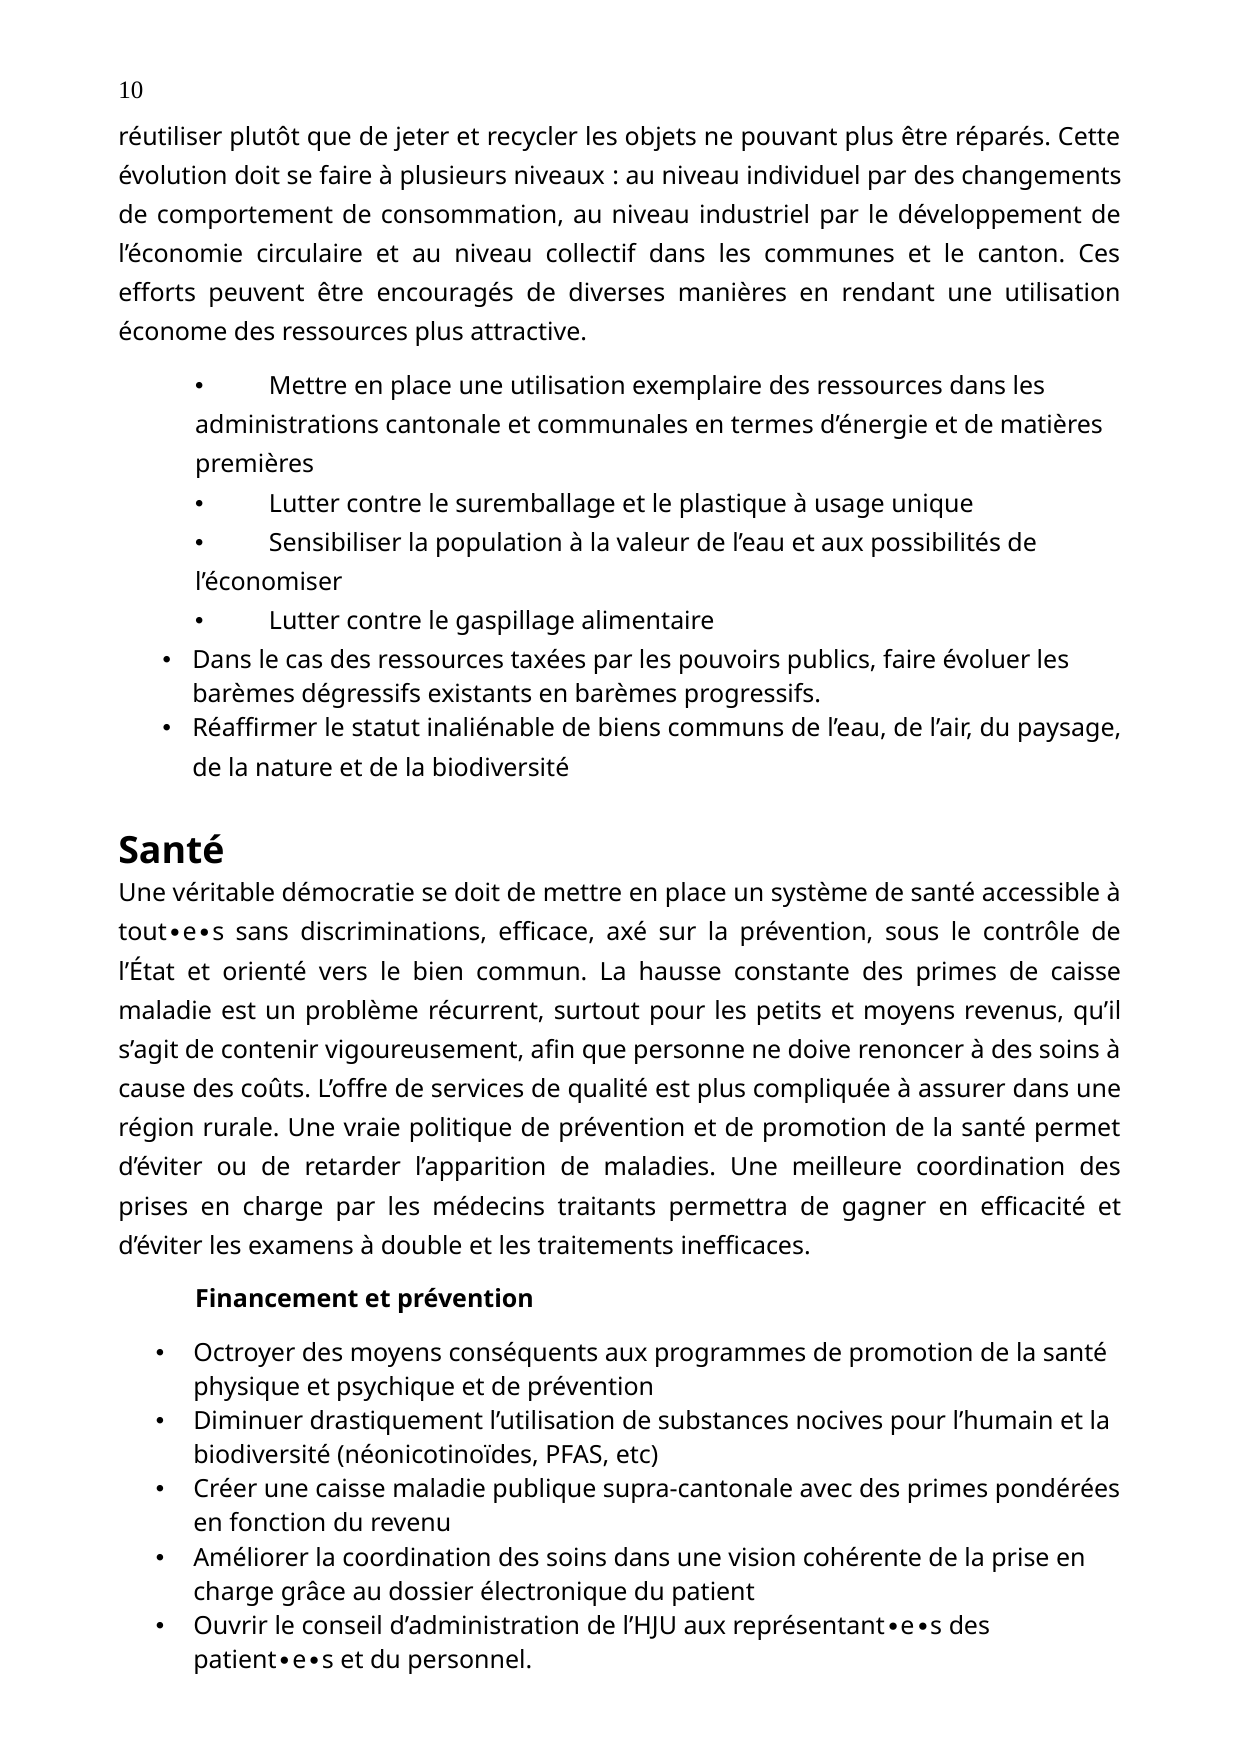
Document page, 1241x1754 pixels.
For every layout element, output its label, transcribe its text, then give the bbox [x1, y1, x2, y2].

list Ouvrir le conseil d’administration de l’HJU aux représentant∙e∙s des patient∙e∙s et du personnel. [156, 1607, 1122, 1675]
text Financement et prévention [195, 1281, 1122, 1315]
list Lutter contre le suremballage et le plastique à usage unique [195, 485, 1122, 519]
list Mettre en place une utilisation exemplaire des ressources dans les administrations cantonale et communales en termes d’énergie et de matières premières [195, 368, 1122, 480]
list Dans le cas des ressources taxées par les pouvoirs publics, faire évoluer les barèmes dégressifs existants en barèmes progressifs. [162, 642, 1122, 710]
list Améliorer la coordination des soins dans une vision cohérente de la prise en charge grâce au dossier électronique du patient [156, 1539, 1122, 1607]
list Réaffirmer le statut inaliénable de biens communs de l’eau, de l’air, du paysage, de la nature et de la biodiversité [162, 710, 1122, 783]
subtitle Santé [118, 824, 1122, 875]
list Octroyer des moyens conséquents aux programmes de promotion de la santé physique et psychique et de prévention [156, 1335, 1122, 1403]
text réutiliser plutôt que de jeter et recycler les objets ne pouvant plus être réparés. Cette évolution doit se faire à plusieurs niveaux : au niveau individuel par des changements de comportement de consommation, au niveau industriel par le développement de l’économie circulaire et au niveau collectif dans les communes et le canton. Ces efforts peuvent être encouragés de diverses manières en rendant une utilisation économe des ressources plus attractive. [118, 118, 1122, 348]
list Lutter contre le gaspillage alimentaire [195, 603, 1122, 637]
text Une véritable démocratie se doit de mettre en place un système de santé accessible à tout∙e∙s sans discriminations, efficace, axé sur la prévention, sous le contrôle de l’État et orienté vers le bien commun. La hausse constante des primes de caisse maladie est un problème récurrent, surtout pour les petits et moyens revenus, qu’il s’agit de contenir vigoureusement, afin que personne ne doive renoncer à des soins à cause des coûts. L’offre de services de qualité est plus compliquée à assurer dans une région rurale. Une vraie politique de prévention et de promotion de la santé permet d’éviter ou de retarder l’apparition de maladies. Une meilleure coordination des prises en charge par les médecins traitants permettra de gagner en efficacité et d’éviter les examens à double et les traitements inefficaces. [118, 875, 1122, 1261]
list Sensibiliser la population à la valeur de l’eau et aux possibilités de l’économiser [195, 524, 1122, 598]
list Créer une caisse maladie publique supra-cantonale avec des primes pondérées en fonction du revenu [156, 1471, 1122, 1539]
list Diminuer drastiquement l’utilisation de substances nocives pour l’humain et la biodiversité (néonicotinoïdes, PFAS, etc) [156, 1403, 1122, 1471]
